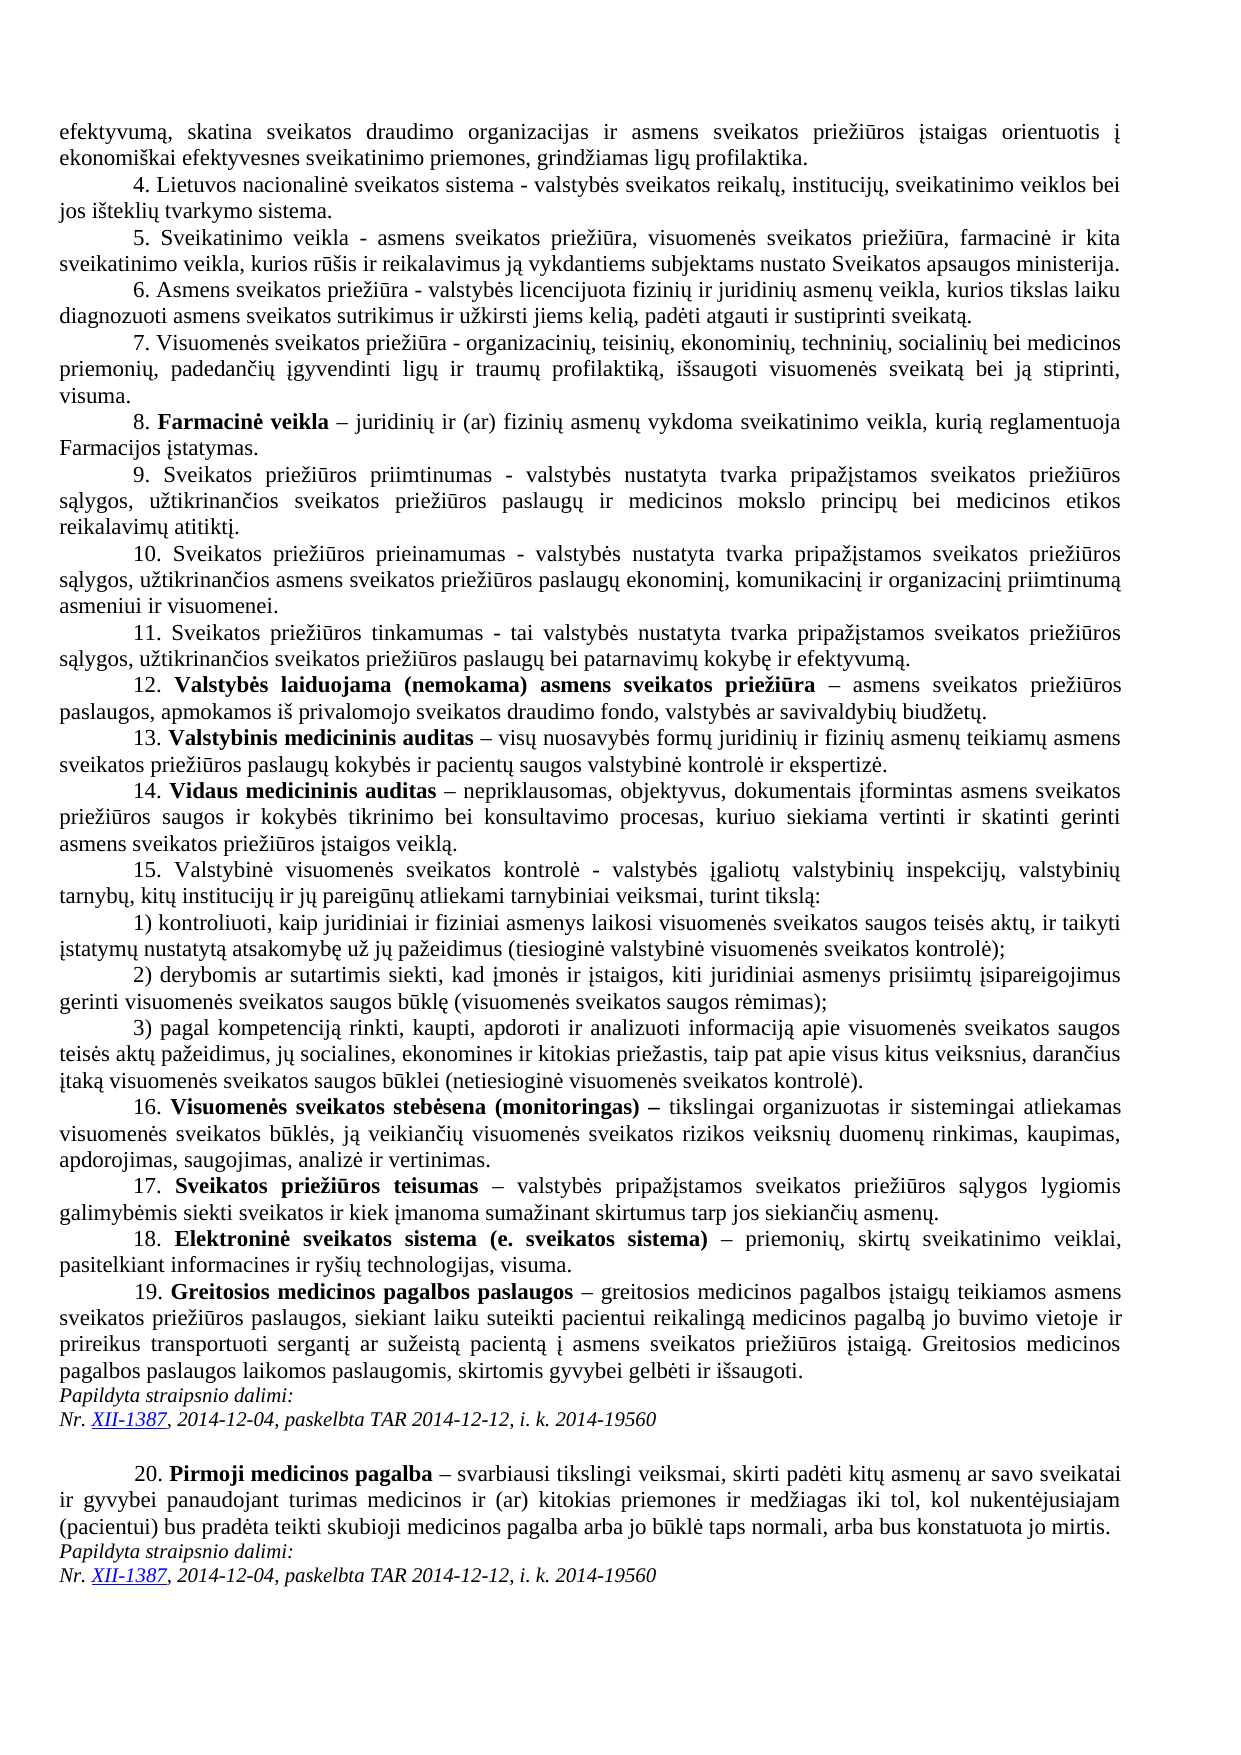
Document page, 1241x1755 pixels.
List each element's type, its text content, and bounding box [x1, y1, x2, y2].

text 15. Valstybinė visuomenės sveikatos kontrolė - valstybės įgaliotų valstybinių inspekcijų, valstybinių tarnybų, kitų institucijų ir jų pareigūnų atliekami tarnybiniai veiksmai, turint tikslą: [59, 856, 1122, 909]
text 9. Sveikatos priežiūros priimtinumas - valstybės nustatyta tvarka pripažįstamos sveikatos priežiūros sąlygos, užtikrinančios sveikatos priežiūros paslaugų ir medicinos mokslo principų bei medicinos etikos reikalavimų atitiktį. [59, 461, 1122, 540]
text 12. Valstybės laiduojama (nemokama) asmens sveikatos priežiūra – asmens sveikatos priežiūros paslaugos, apmokamos iš privalomojo sveikatos draudimo fondo, valstybės ar savivaldybių biudžetų. [59, 672, 1122, 724]
text 8. Farmacinė veikla – juridinių ir (ar) fizinių asmenų vykdoma sveikatinimo veikla, kurią reglamentuoja Farmacijos įstatymas. [59, 408, 1122, 461]
text Nr. XII-1387, 2014-12-04, paskelbta TAR 2014-12-12, i. k. 2014-19560 [59, 1563, 1122, 1587]
text Papildyta straipsnio dalimi: [59, 1539, 1122, 1563]
text 5. Sveikatinimo veikla - asmens sveikatos priežiūra, visuomenės sveikatos priežiūra, farmacinė ir kita sveikatinimo veikla, kurios rūšis ir reikalavimus ją vykdantiems subjektams nustato Sveikatos apsaugos ministerija. [59, 223, 1122, 276]
text 2) derybomis ar sutartimis siekti, kad įmonės ir įstaigos, kiti juridiniai asmenys prisiimtų įsipareigojimus gerinti visuomenės sveikatos saugos būklę (visuomenės sveikatos saugos rėmimas); [59, 961, 1122, 1014]
text 10. Sveikatos priežiūros prieinamumas - valstybės nustatyta tvarka pripažįstamos sveikatos priežiūros sąlygos, užtikrinančios asmens sveikatos priežiūros paslaugų ekonominį, komunikacinį ir organizacinį priimtinumą asmeniui ir visuomenei. [59, 540, 1122, 619]
text 1) kontroliuoti, kaip juridiniai ir fiziniai asmenys laikosi visuomenės sveikatos saugos teisės aktų, ir taikyti įstatymų nustatytą atsakomybę už jų pažeidimus (tiesioginė valstybinė visuomenės sveikatos kontrolė); [59, 909, 1122, 961]
text Papildyta straipsnio dalimi: [59, 1383, 1122, 1407]
text 18. Elektroninė sveikatos sistema (e. sveikatos sistema) – priemonių, skirtų sveikatinimo veiklai, pasitelkiant informacines ir ryšių technologijas, visuma. [59, 1225, 1122, 1278]
text 17. Sveikatos priežiūros teisumas – valstybės pripažįstamos sveikatos priežiūros sąlygos lygiomis galimybėmis siekti sveikatos ir kiek įmanoma sumažinant skirtumus tarp jos siekiančių asmenų. [59, 1172, 1122, 1225]
text efektyvumą, skatina sveikatos draudimo organizacijas ir asmens sveikatos priežiūros įstaigas orientuotis į ekonomiškai efektyvesnes sveikatinimo priemones, grindžiamas ligų profilaktika. [59, 118, 1122, 171]
text 3) pagal kompetenciją rinkti, kaupti, apdoroti ir analizuoti informaciją apie visuomenės sveikatos saugos teisės aktų pažeidimus, jų socialines, ekonomines ir kitokias priežastis, taip pat apie visus kitus veiksnius, darančius įtaką visuomenės sveikatos saugos būklei (netiesioginė visuomenės sveikatos kontrolė). [59, 1014, 1122, 1093]
text 20. Pirmoji medicinos pagalba – svarbiausi tikslingi veiksmai, skirti padėti kitų asmenų ar savo sveikatai ir gyvybei panaudojant turimas medicinos ir (ar) kitokias priemones ir medžiagas iki tol, kol nukentėjusiajam (pacientui) bus pradėta teikti skubioji medicinos pagalba arba jo būklė taps normali, arba bus konstatuota jo mirtis. [59, 1460, 1122, 1539]
text 11. Sveikatos priežiūros tinkamumas - tai valstybės nustatyta tvarka pripažįstamos sveikatos priežiūros sąlygos, užtikrinančios sveikatos priežiūros paslaugų bei patarnavimų kokybę ir efektyvumą. [59, 619, 1122, 672]
text 6. Asmens sveikatos priežiūra - valstybės licencijuota fizinių ir juridinių asmenų veikla, kurios tikslas laiku diagnozuoti asmens sveikatos sutrikimus ir užkirsti jiems kelią, padėti atgauti ir sustiprinti sveikatą. [59, 276, 1122, 329]
text 16. Visuomenės sveikatos stebėsena (monitoringas) – tikslingai organizuotas ir sistemingai atliekamas visuomenės sveikatos būklės, ją veikiančių visuomenės sveikatos rizikos veiksnių duomenų rinkimas, kaupimas, apdorojimas, saugojimas, analizė ir vertinimas. [59, 1093, 1122, 1172]
text 13. Valstybinis medicininis auditas – visų nuosavybės formų juridinių ir fizinių asmenų teikiamų asmens sveikatos priežiūros paslaugų kokybės ir pacientų saugos valstybinė kontrolė ir ekspertizė. [59, 724, 1122, 777]
text Nr. XII-1387, 2014-12-04, paskelbta TAR 2014-12-12, i. k. 2014-19560 [59, 1407, 1122, 1431]
text 14. Vidaus medicininis auditas – nepriklausomas, objektyvus, dokumentais įformintas asmens sveikatos priežiūros saugos ir kokybės tikrinimo bei konsultavimo procesas, kuriuo siekiama vertinti ir skatinti gerinti asmens sveikatos priežiūros įstaigos veiklą. [59, 777, 1122, 856]
text 19. Greitosios medicinos pagalbos paslaugos – greitosios medicinos pagalbos įstaigų teikiamos asmens sveikatos priežiūros paslaugos, siekiant laiku suteikti pacientui reikalingą medicinos pagalbą jo buvimo vietoje ir prireikus transportuoti sergantį ar sužeistą pacientą į asmens sveikatos priežiūros įstaigą. Greitosios medicinos pagalbos paslaugos laikomos paslaugomis, skirtomis gyvybei gelbėti ir išsaugoti. [59, 1278, 1122, 1383]
text 4. Lietuvos nacionalinė sveikatos sistema - valstybės sveikatos reikalų, institucijų, sveikatinimo veiklos bei jos išteklių tvarkymo sistema. [59, 171, 1122, 223]
text 7. Visuomenės sveikatos priežiūra - organizacinių, teisinių, ekonominių, techninių, socialinių bei medicinos priemonių, padedančių įgyvendinti ligų ir traumų profilaktiką, išsaugoti visuomenės sveikatą bei ją stiprinti, visuma. [59, 329, 1122, 408]
